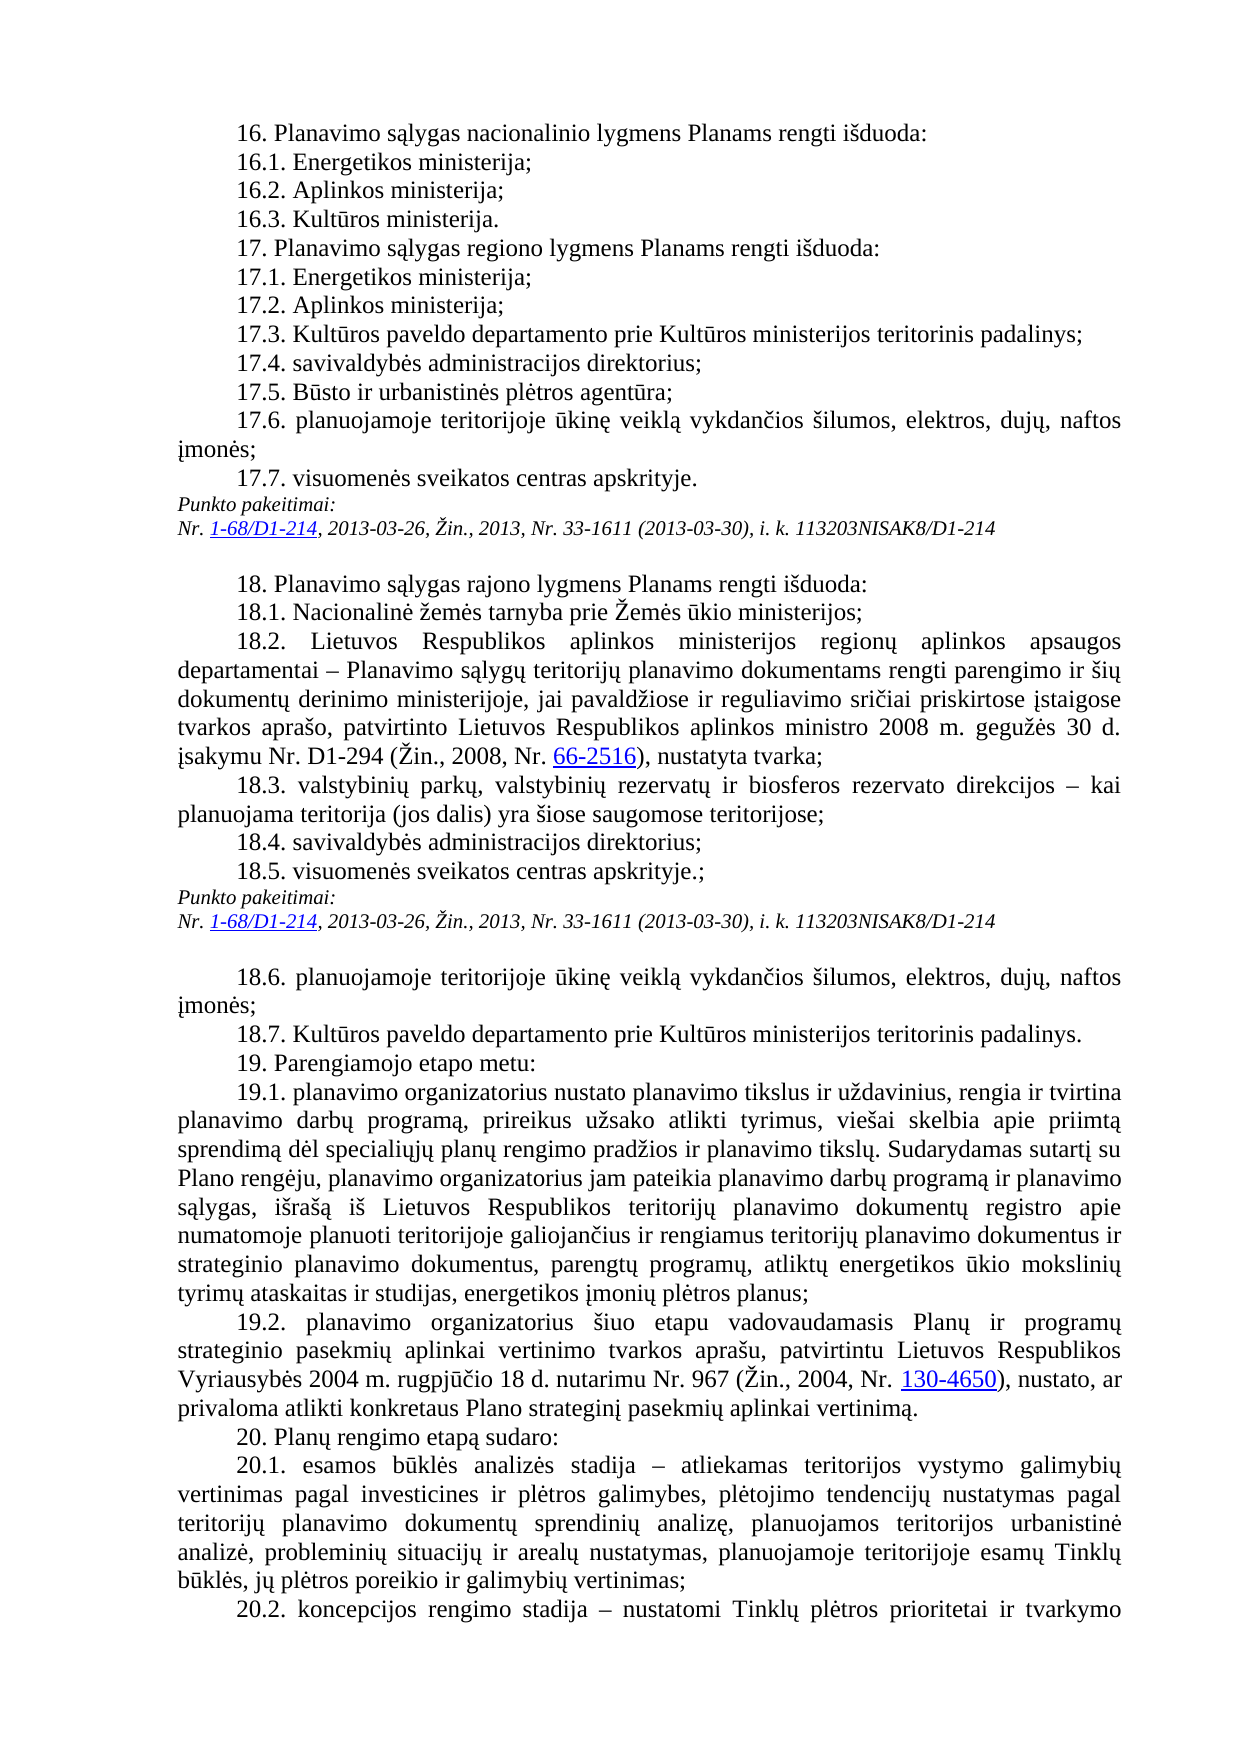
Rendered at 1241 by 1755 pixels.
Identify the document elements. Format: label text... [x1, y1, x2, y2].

text 17.3. Kultūros paveldo departamento prie Kultūros ministerijos teritorinis padalinys; [177, 319, 1122, 348]
text 19.1. planavimo organizatorius nustato planavimo tikslus ir uždavinius, rengia ir tvirtina planavimo darbų programą, prireikus užsako atlikti tyrimus, viešai skelbia apie priimtą sprendimą dėl specialiųjų planų rengimo pradžios ir planavimo tikslų. Sudarydamas sutartį su Plano rengėju, planavimo organizatorius jam pateikia planavimo darbų programą ir planavimo sąlygas, išrašą iš Lietuvos Respublikos teritorijų planavimo dokumentų registro apie numatomoje planuoti teritorijoje galiojančius ir rengiamus teritorijų planavimo dokumentus ir strateginio planavimo dokumentus, parengtų programų, atliktų energetikos ūkio mokslinių tyrimų ataskaitas ir studijas, energetikos įmonių plėtros planus; [177, 1077, 1122, 1307]
text Nr. 1-68/D1-214, 2013-03-26, Žin., 2013, Nr. 33-1611 (2013-03-30), i. k. 113203NISAK8/D1-214 [177, 516, 1122, 540]
text 18.5. visuomenės sveikatos centras apskrityje.; [177, 856, 1122, 885]
text 18.6. planuojamoje teritorijoje ūkinę veiklą vykdančios šilumos, elektros, dujų, naftos įmonės; [177, 962, 1122, 1019]
text 17.4. savivaldybės administracijos direktorius; [177, 348, 1122, 377]
text 16.1. Energetikos ministerija; [177, 147, 1122, 176]
text 16.2. Aplinkos ministerija; [177, 176, 1122, 204]
text Punkto pakeitimai: [177, 492, 1122, 516]
text 17.5. Būsto ir urbanistinės plėtros agentūra; [177, 377, 1122, 406]
text 18.7. Kultūros paveldo departamento prie Kultūros ministerijos teritorinis padalinys. [177, 1019, 1122, 1048]
text 17.7. visuomenės sveikatos centras apskrityje. [177, 463, 1122, 492]
text 20. Planų rengimo etapą sudaro: [177, 1422, 1122, 1451]
text Punkto pakeitimai: [177, 885, 1122, 909]
text 18.3. valstybinių parkų, valstybinių rezervatų ir biosferos rezervato direkcijos – kai planuojama teritorija (jos dalis) yra šiose saugomose teritorijose; [177, 770, 1122, 827]
text 19. Parengiamojo etapo metu: [177, 1048, 1122, 1077]
text 20.1. esamos būklės analizės stadija – atliekamas teritorijos vystymo galimybių vertinimas pagal investicines ir plėtros galimybes, plėtojimo tendencijų nustatymas pagal teritorijų planavimo dokumentų sprendinių analizę, planuojamos teritorijos urbanistinė analizė, probleminių situacijų ir arealų nustatymas, planuojamoje teritorijoje esamų Tinklų būklės, jų plėtros poreikio ir galimybių vertinimas; [177, 1451, 1122, 1594]
text 17.1. Energetikos ministerija; [177, 262, 1122, 291]
text 16. Planavimo sąlygas nacionalinio lygmens Planams rengti išduoda: [177, 118, 1122, 147]
text 18.1. Nacionalinė žemės tarnyba prie Žemės ūkio ministerijos; [177, 597, 1122, 626]
text Nr. 1-68/D1-214, 2013-03-26, Žin., 2013, Nr. 33-1611 (2013-03-30), i. k. 113203NISAK8/D1-214 [177, 909, 1122, 933]
text 18. Planavimo sąlygas rajono lygmens Planams rengti išduoda: [177, 569, 1122, 597]
text 17.6. planuojamoje teritorijoje ūkinę veiklą vykdančios šilumos, elektros, dujų, naftos įmonės; [177, 406, 1122, 463]
text 17.2. Aplinkos ministerija; [177, 291, 1122, 319]
text 20.2. koncepcijos rengimo stadija – nustatomi Tinklų plėtros prioritetai ir tvarkymo [177, 1594, 1122, 1623]
text 17. Planavimo sąlygas regiono lygmens Planams rengti išduoda: [177, 233, 1122, 262]
text 19.2. planavimo organizatorius šiuo etapu vadovaudamasis Planų ir programų strateginio pasekmių aplinkai vertinimo tvarkos aprašu, patvirtintu Lietuvos Respublikos Vyriausybės 2004 m. rugpjūčio 18 d. nutarimu Nr. 967 (Žin., 2004, Nr. 130-4650), nustato, ar privaloma atlikti konkretaus Plano strateginį pasekmių aplinkai vertinimą. [177, 1307, 1122, 1422]
text 18.4. savivaldybės administracijos direktorius; [177, 827, 1122, 856]
text 18.2. Lietuvos Respublikos aplinkos ministerijos regionų aplinkos apsaugos departamentai – Planavimo sąlygų teritorijų planavimo dokumentams rengti parengimo ir šių dokumentų derinimo ministerijoje, jai pavaldžiose ir reguliavimo sričiai priskirtose įstaigose tvarkos aprašo, patvirtinto Lietuvos Respublikos aplinkos ministro 2008 m. gegužės 30 d. įsakymu Nr. D1-294 (Žin., 2008, Nr. 66-2516), nustatyta tvarka; [177, 626, 1122, 770]
text 16.3. Kultūros ministerija. [177, 204, 1122, 233]
